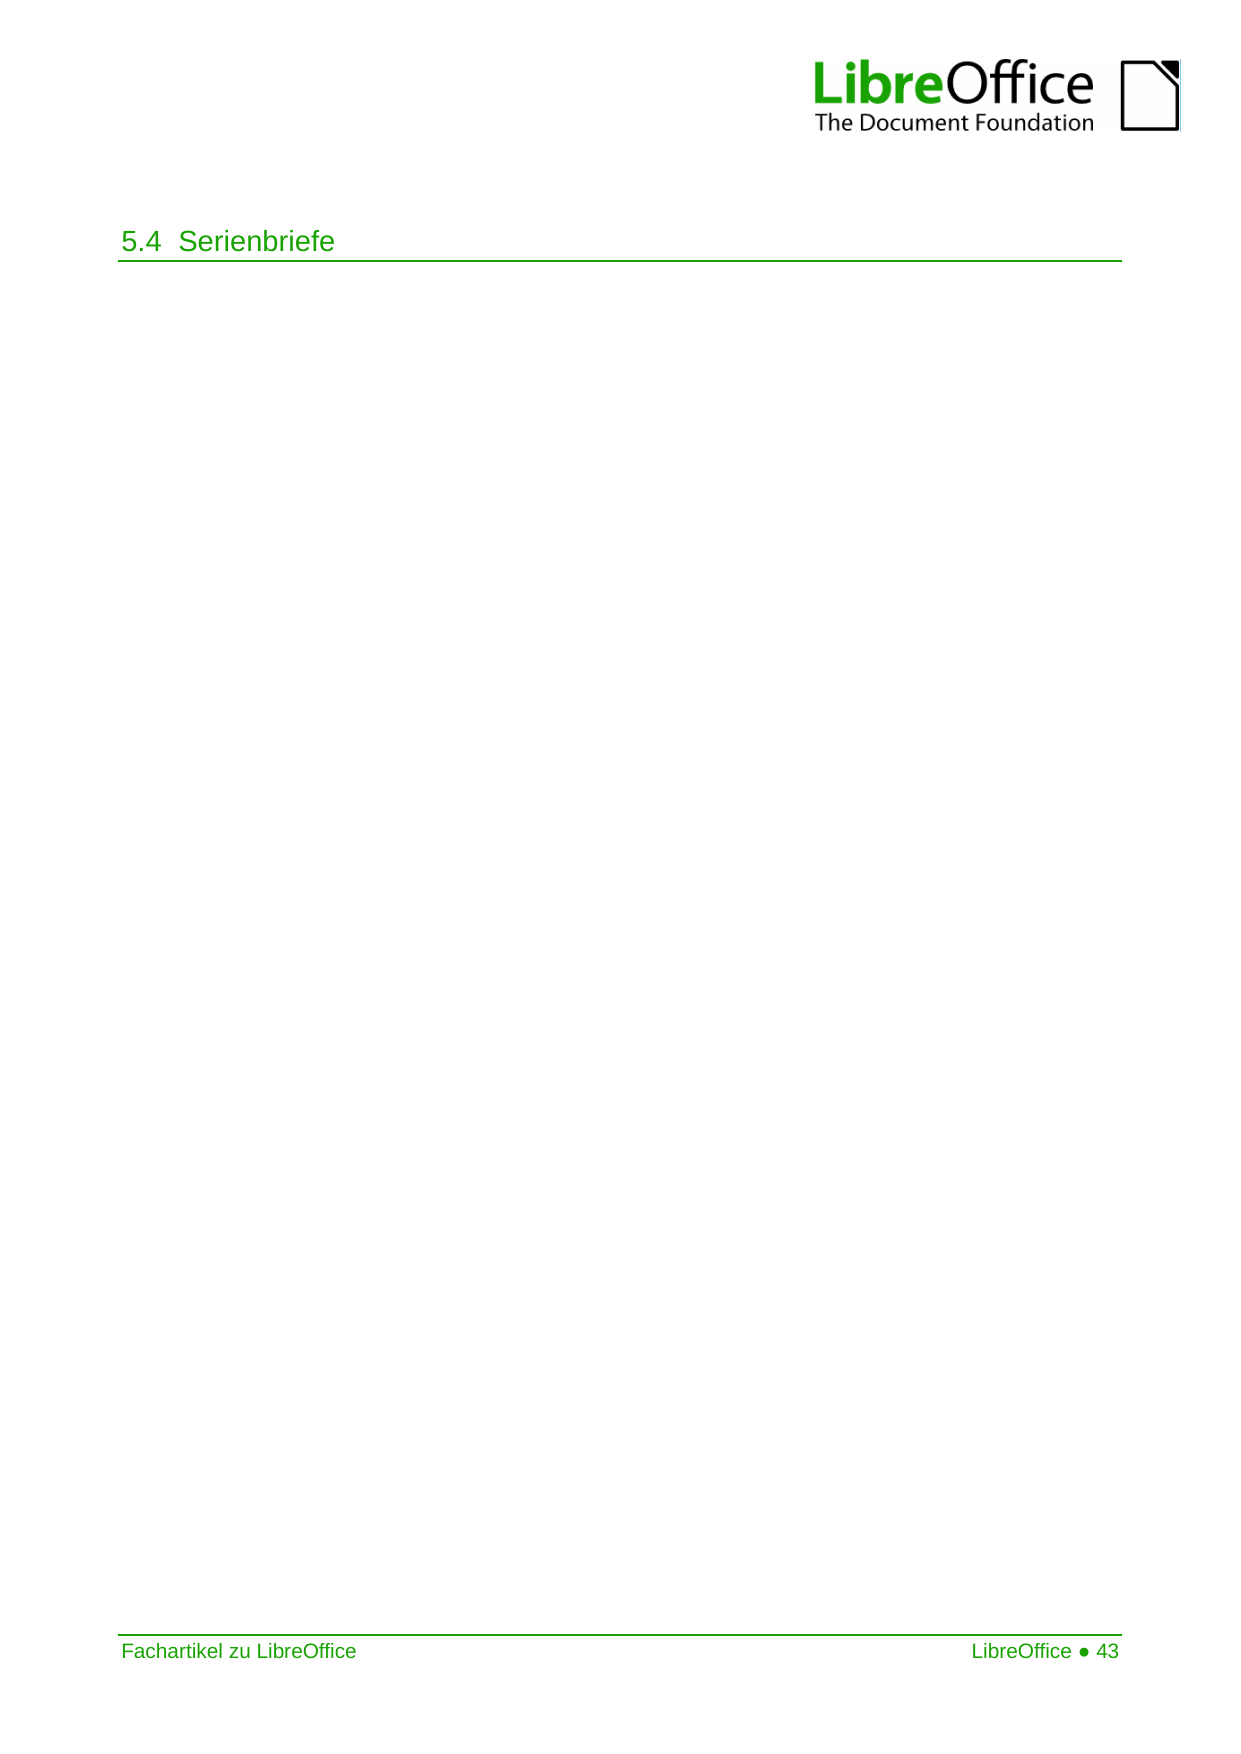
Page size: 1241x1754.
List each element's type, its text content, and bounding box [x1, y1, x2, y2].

subtitle Serienbriefe [118, 193, 1122, 260]
picture [814, 59, 1181, 132]
